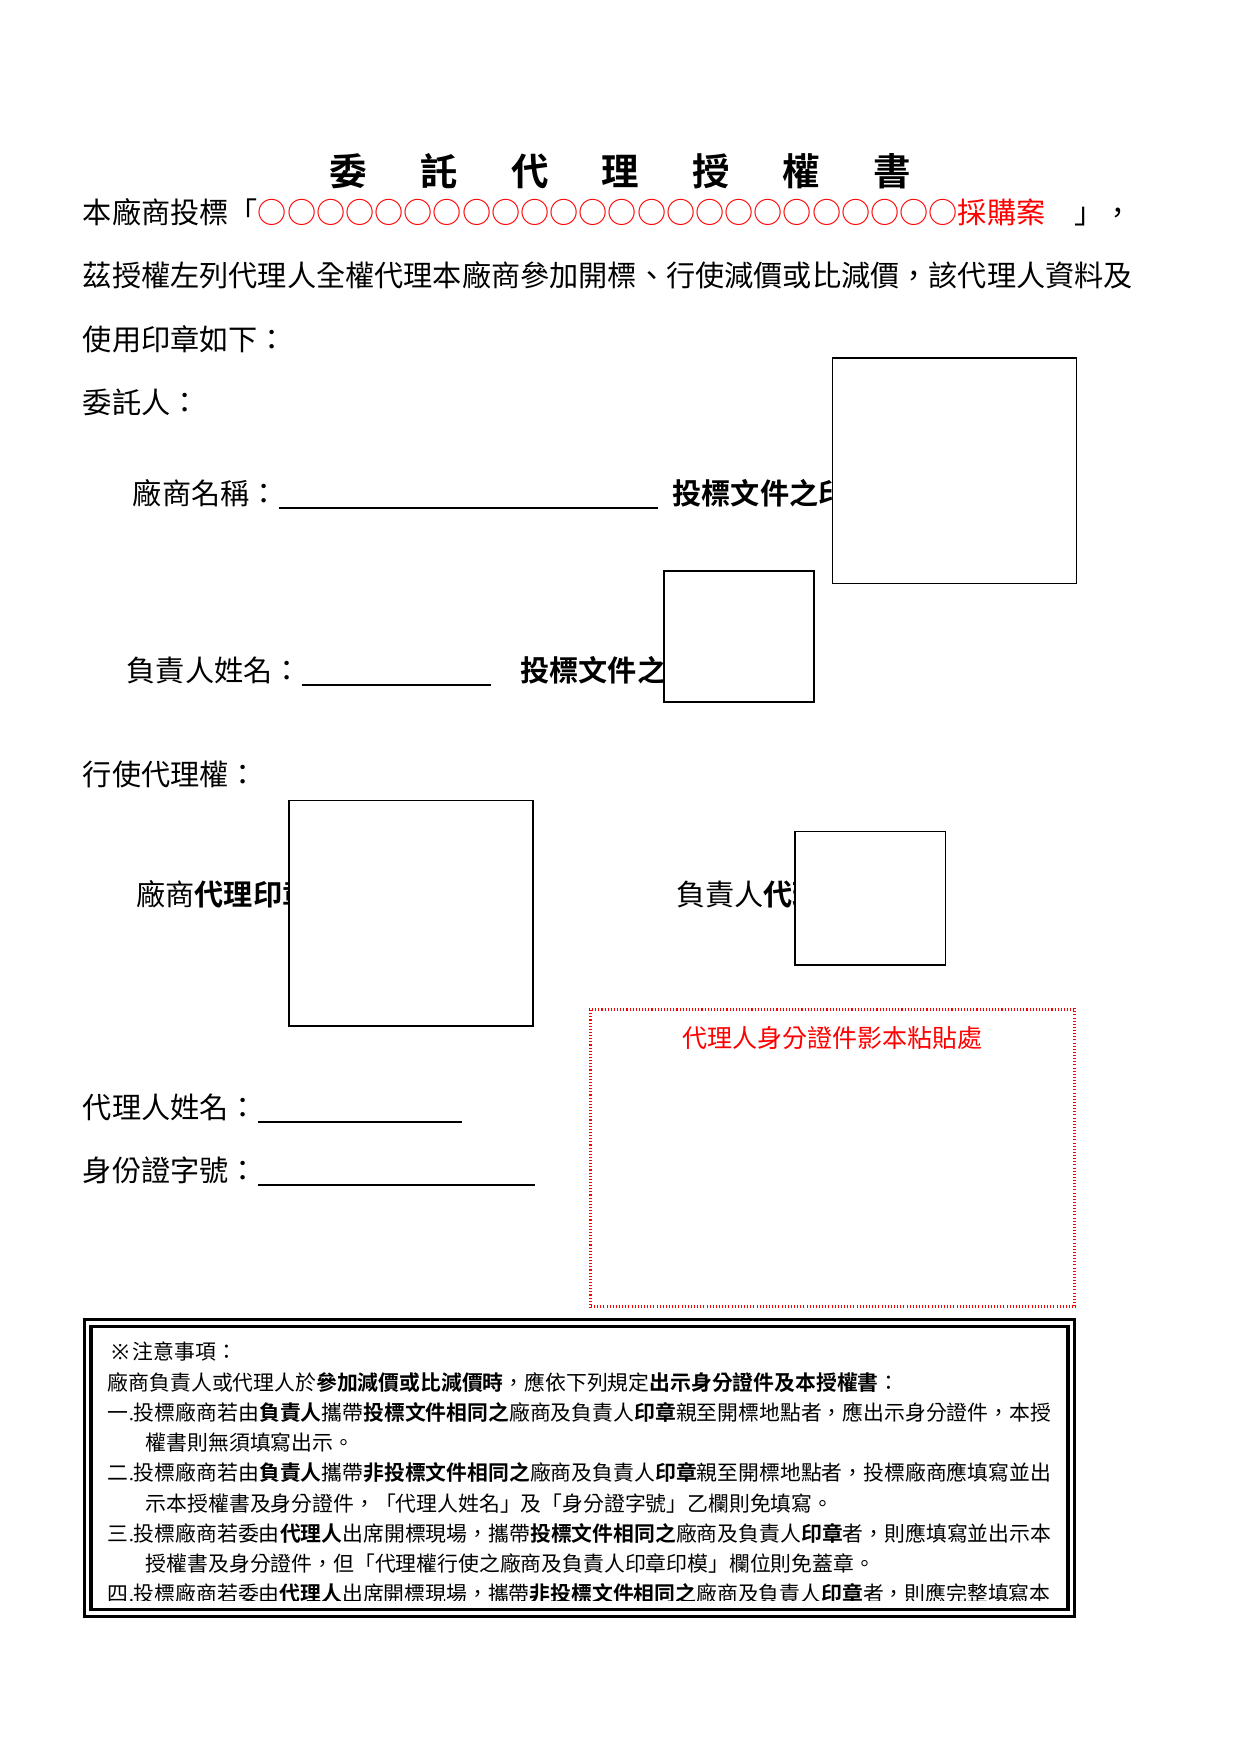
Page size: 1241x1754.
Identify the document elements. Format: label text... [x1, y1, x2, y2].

text 三.投標廠商若委由代理人出席開標現場，攜帶投標文件相同之廠商及負責人印章者，則應填寫並出示本授權書及身分證件，但「代理權行使之廠商及負責人印章印模」欄位則免蓋章。 [108, 1517, 1051, 1577]
text 廠商名稱： 投標文件之印章： [133, 451, 832, 518]
text [1076, 1064, 1157, 1127]
text [1076, 1127, 1157, 1189]
text 委託人： [83, 380, 832, 422]
text 負責人姓名： 投標文件之印章： [815, 627, 1157, 689]
text 代理人姓名： [83, 1064, 589, 1127]
text 廠商代理印章： 負責人代理印章： [946, 872, 1098, 914]
text 一.投標廠商若由負責人攜帶投標文件相同之廠商及負責人印章親至開標地點者，應出示身分證件，本授權書則無須填寫出示。 [108, 1396, 1051, 1457]
text [86, 1321, 1073, 1615]
text 廠商負責人或代理人於參加減價或比減價時，應依下列規定出示身分證件及本授權書： [108, 1366, 1051, 1396]
text 四.投標廠商若委由代理人出席開標現場，攜帶非投標文件相同之廠商及負責人印章者，則應完整填寫本授權書及身分證。 100.1 [108, 1577, 1051, 1601]
text 廠商名稱： 投標文件之印章： [1077, 451, 1098, 518]
text 行使代理權： [83, 752, 1098, 794]
text ※注意事項： [108, 1336, 1051, 1366]
text 廠商代理印章： 負責人代理印章： [136, 872, 288, 914]
text 代理人身分證件影本粘貼處 [607, 1019, 1058, 1055]
text 身份證字號： [83, 1127, 589, 1189]
text 委 託 代 理 授 權 書 [83, 127, 1157, 189]
text 二.投標廠商若由負責人攜帶非投標文件相同之廠商及負責人印章親至開標地點者，投標廠商應填寫並出示本授權書及身分證件，「代理人姓名」及「身分證字號」乙欄則免填寫。 [108, 1457, 1051, 1517]
text 廠商代理印章： 負責人代理印章： [534, 872, 794, 914]
text 本廠商投標「○○○○○○○○○○○○○○○○○○○○○○○○採購案 」，茲授權左列代理人全權代理本廠商參加開標、行使減價或比減價，該代理人資料及使用印章如下： [83, 189, 1158, 359]
text [1077, 380, 1098, 422]
text 廠商代理印章： 負責人代理印章： [589, 1008, 1076, 1308]
text 負責人姓名： 投標文件之印章： [83, 627, 663, 689]
